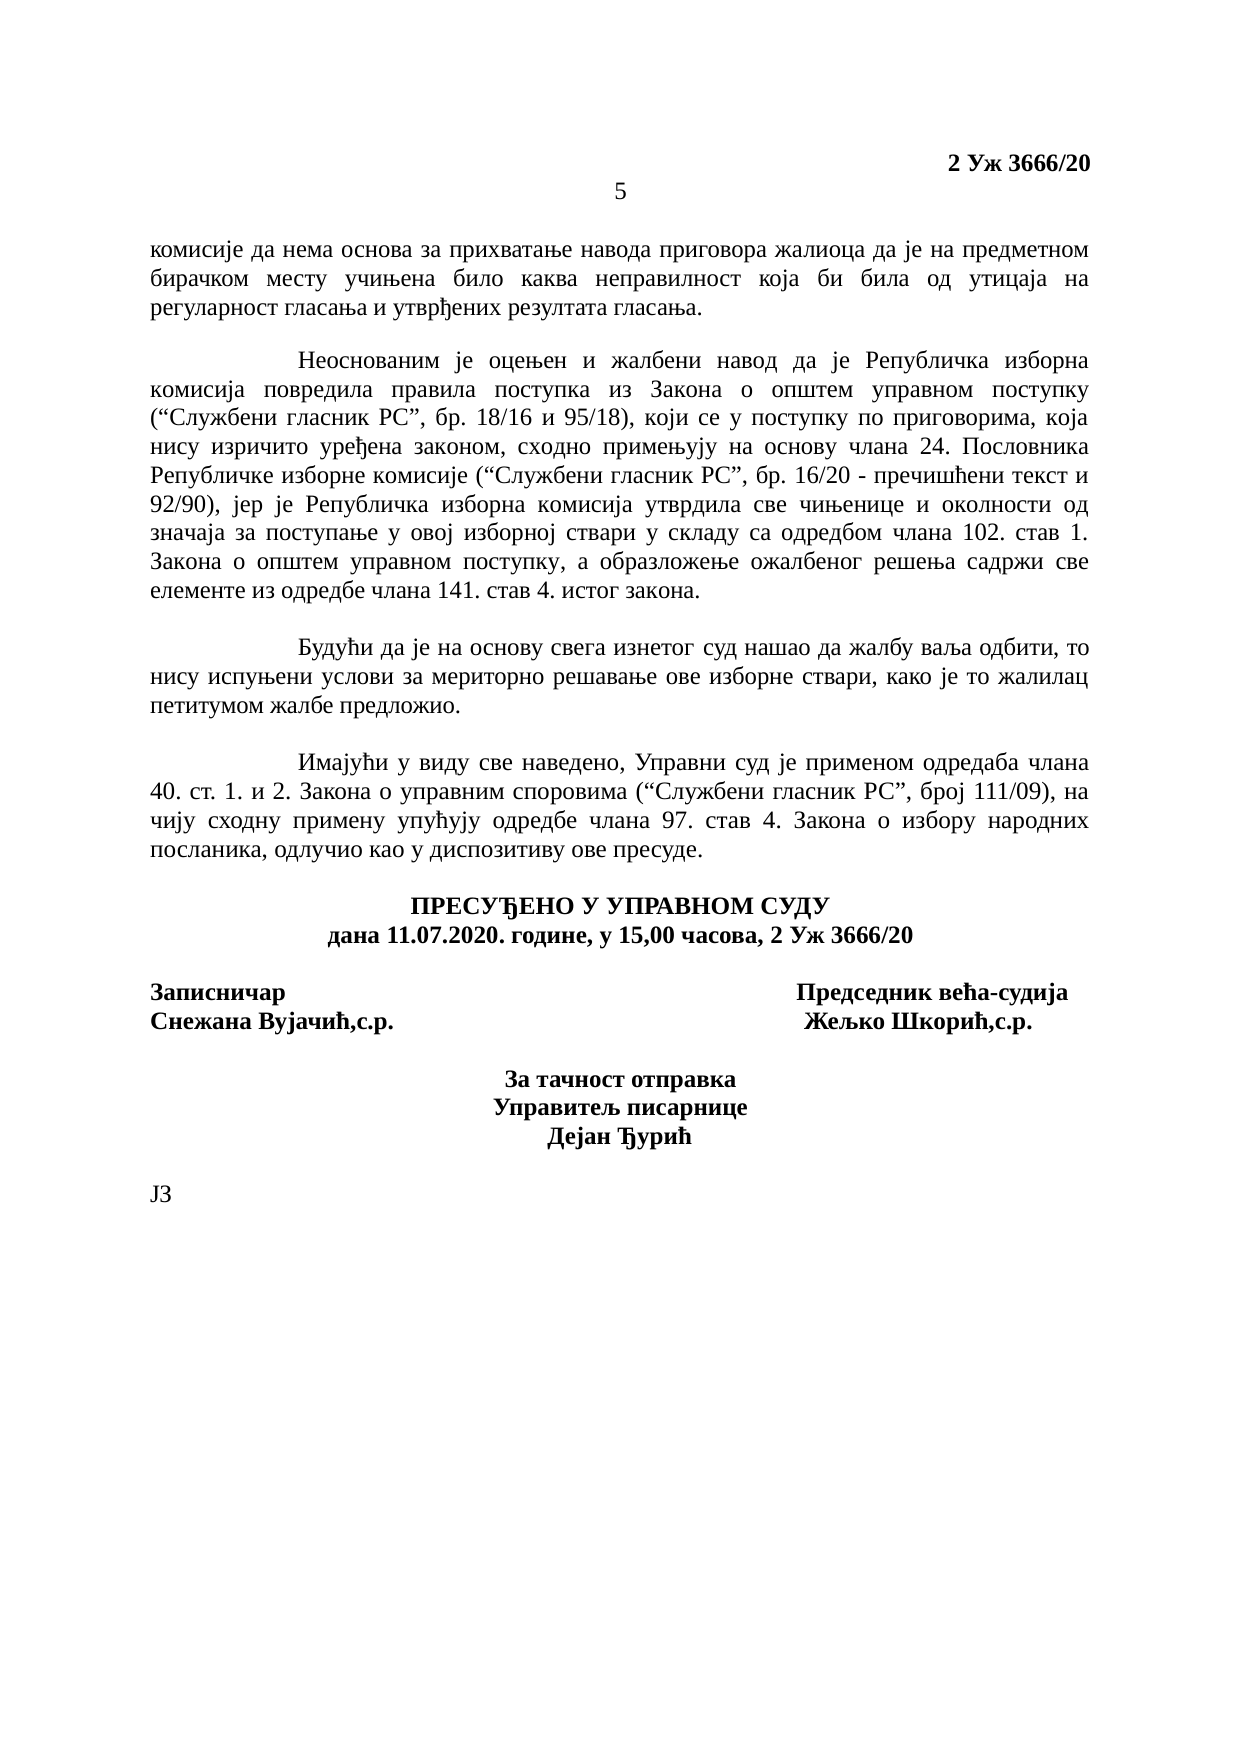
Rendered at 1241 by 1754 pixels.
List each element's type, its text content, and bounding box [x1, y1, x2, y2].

text дана 11.07.2020. године, у 15,00 часова, 2 Уж 3666/20 [150, 920, 1091, 949]
text За тачност отправка [150, 1064, 1091, 1092]
text Будући да је на основу свега изнетог суд нашао да жалбу ваља одбити, то нису испуњени услови за мериторно решавање ове изборне ствари, како је то жалилац петитумом жалбе предложио. [150, 632, 1091, 719]
text Дејан Ђурић [150, 1121, 1089, 1150]
text Имајући у виду све наведено, Управни суд је применом одредаба члана 40. ст. 1. и 2. Закона о управним споровима (“Службени гласник РС”, број 111/09), на чију сходну примену упућују одредбе члана 97. став 4. Закона о избору народних посланика, одлучио као у диспозитиву ове пресуде. [150, 747, 1091, 862]
text Неоснованим је оцењен и жалбени навод да је Републичка изборна комисија повредила правила поступка из Закона о општем управном поступку (“Службени гласник РС”, бр. 18/16 и 95/18), који се у поступку по приговорима, која нису изричито уређена законом, сходно примењују на основу члана 24. Пословника Републичке изборне комисије (“Службени гласник РС”, бр. 16/20 - пречишћени текст и 92/90), јер је Републичка изборна комисија утврдила све чињенице и околности од значаја за поступање у овој изборној ствари у складу са одредбом члана 102. став 1. Закона о општем управном поступку, а образложење ожалбеног решења садржи све елементе из одредбе члана 141. став 4. истог закона. [150, 345, 1091, 604]
text Снежана Вујачић,с.р. Жељко Шкорић,с.р. [150, 1006, 1091, 1035]
text Управитељ писарнице [150, 1092, 1091, 1121]
text ЈЗ [150, 1179, 1089, 1207]
text Записничар Председник већа-судија [150, 977, 1091, 1006]
text комисије да нема основа за прихватање навода приговора жалиоца да је на предметном бирачком месту учињена било каква неправилност која би била од утицаја на регуларност гласања и утврђених резултата гласања. [150, 234, 1091, 321]
text ПРЕСУЂЕНО У УПРАВНОМ СУДУ [150, 891, 1091, 920]
